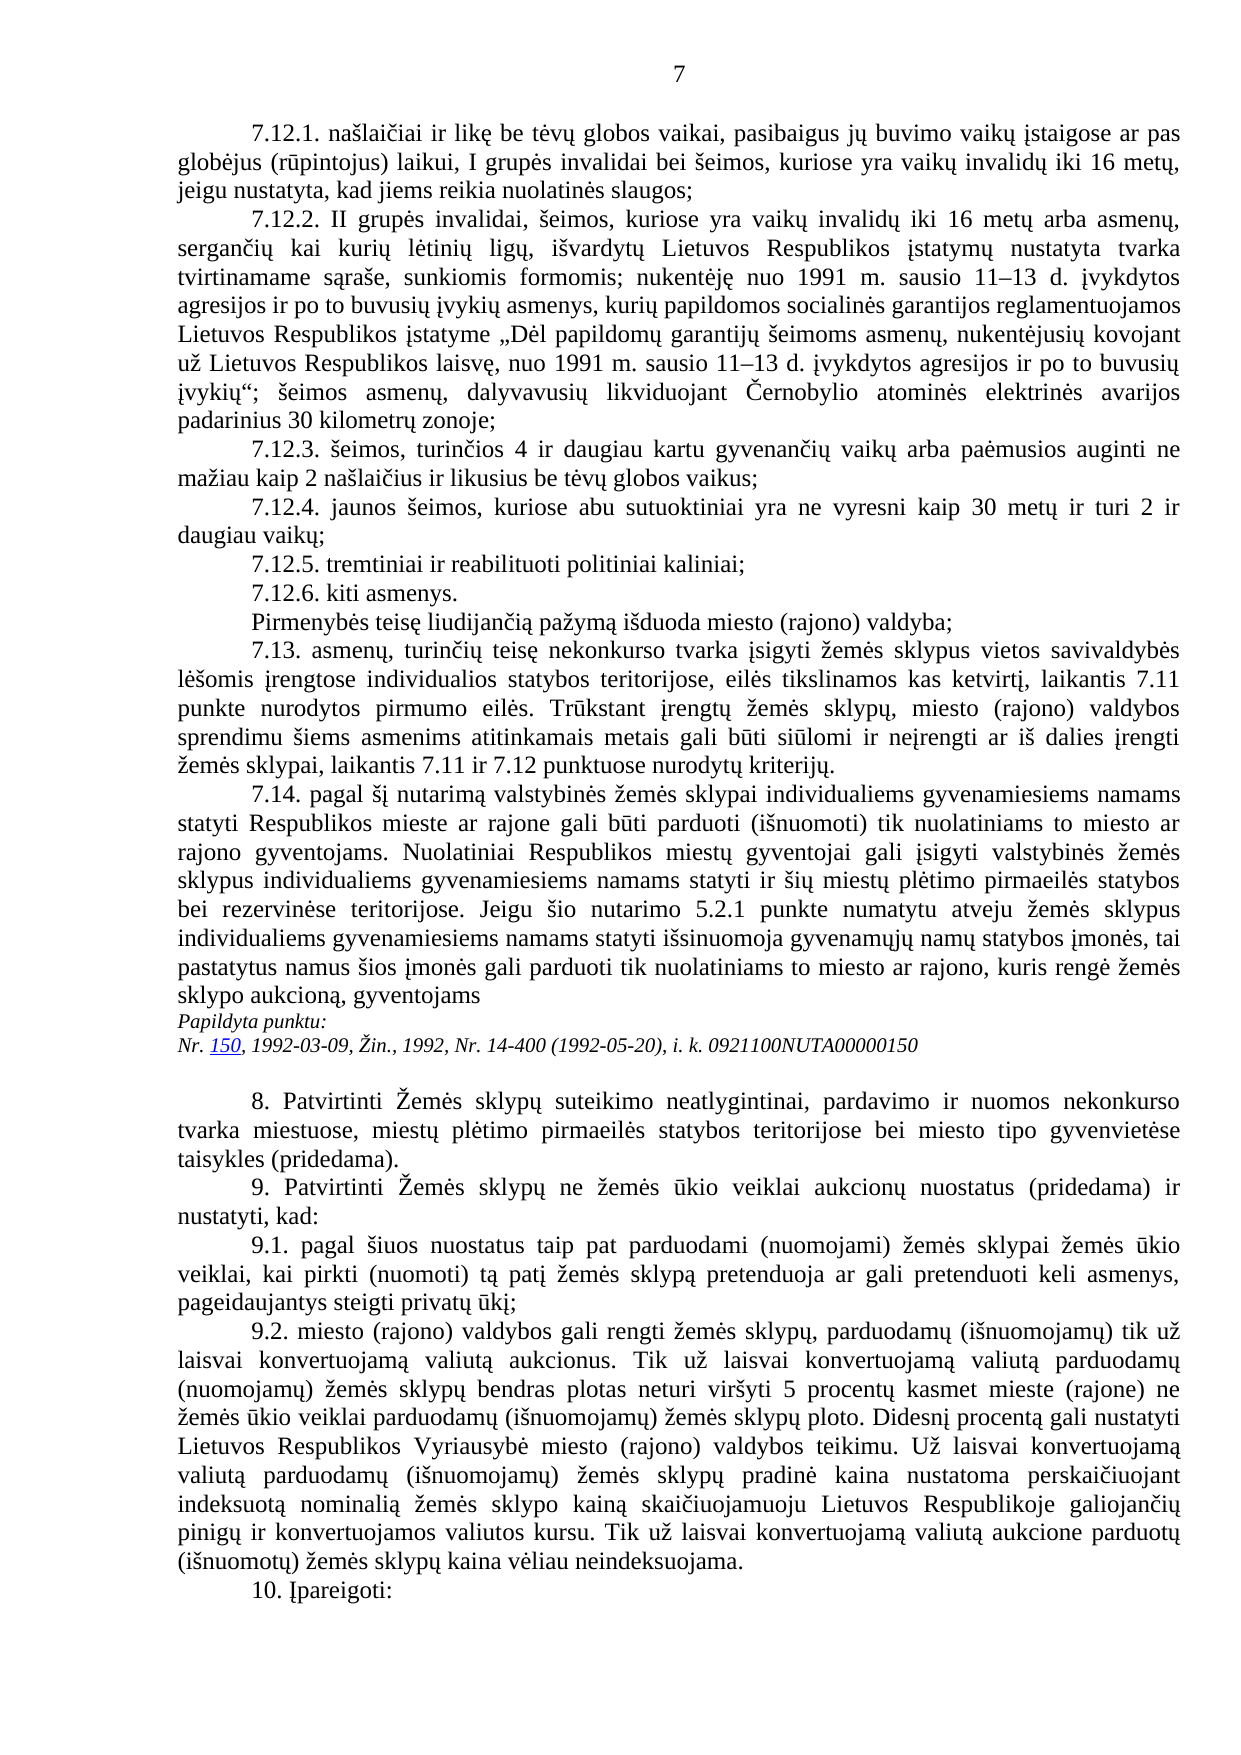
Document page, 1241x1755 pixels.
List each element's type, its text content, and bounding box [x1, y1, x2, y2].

text 10. Įpareigoti: [177, 1575, 1181, 1604]
text Nr. 150, 1992-03-09, Žin., 1992, Nr. 14-400 (1992-05-20), i. k. 0921100NUTA00000150 [177, 1033, 1181, 1057]
text 7.12.6. kiti asmenys. [177, 578, 1181, 607]
text 9.2. miesto (rajono) valdybos gali rengti žemės sklypų, parduodamų (išnuomojamų) tik už laisvai konvertuojamą valiutą aukcionus. Tik už laisvai konvertuojamą valiutą parduodamų (nuomojamų) žemės sklypų bendras plotas neturi viršyti 5 procentų kasmet mieste (rajone) ne žemės ūkio veiklai parduodamų (išnuomojamų) žemės sklypų ploto. Didesnį procentą gali nustatyti Lietuvos Respublikos Vyriausybė miesto (rajono) valdybos teikimu. Už laisvai konvertuojamą valiutą parduodamų (išnuomojamų) žemės sklypų pradinė kaina nustatoma perskaičiuojant indeksuotą nominalią žemės sklypo kainą skaičiuojamuoju Lietuvos Respublikoje galiojančių pinigų ir konvertuojamos valiutos kursu. Tik už laisvai konvertuojamą valiutą aukcione parduotų (išnuomotų) žemės sklypų kaina vėliau neindeksuojama. [177, 1316, 1181, 1575]
text 7.12.1. našlaičiai ir likę be tėvų globos vaikai, pasibaigus jų buvimo vaikų įstaigose ar pas globėjus (rūpintojus) laikui, I grupės invalidai bei šeimos, kuriose yra vaikų invalidų iki 16 metų, jeigu nustatyta, kad jiems reikia nuolatinės slaugos; [177, 118, 1181, 204]
text 7.13. asmenų, turinčių teisę nekonkurso tvarka įsigyti žemės sklypus vietos savivaldybės lėšomis įrengtose individualios statybos teritorijose, eilės tikslinamos kas ketvirtį, laikantis 7.11 punkte nurodytos pirmumo eilės. Trūkstant įrengtų žemės sklypų, miesto (rajono) valdybos sprendimu šiems asmenims atitinkamais metais gali būti siūlomi ir neįrengti ar iš dalies įrengti žemės sklypai, laikantis 7.11 ir 7.12 punktuose nurodytų kriterijų. [177, 636, 1181, 779]
text 9.1. pagal šiuos nuostatus taip pat parduodami (nuomojami) žemės sklypai žemės ūkio veiklai, kai pirkti (nuomoti) tą patį žemės sklypą pretenduoja ar gali pretenduoti keli asmenys, pageidaujantys steigti privatų ūkį; [177, 1230, 1181, 1316]
text 7.12.4. jaunos šeimos, kuriose abu sutuoktiniai yra ne vyresni kaip 30 metų ir turi 2 ir daugiau vaikų; [177, 492, 1181, 549]
text Pirmenybės teisę liudijančią pažymą išduoda miesto (rajono) valdyba; [177, 607, 1181, 636]
text 7.12.2. II grupės invalidai, šeimos, kuriose yra vaikų invalidų iki 16 metų arba asmenų, sergančių kai kurių lėtinių ligų, išvardytų Lietuvos Respublikos įstatymų nustatyta tvarka tvirtinamame sąraše, sunkiomis formomis; nukentėję nuo 1991 m. sausio 11–13 d. įvykdytos agresijos ir po to buvusių įvykių asmenys, kurių papildomos socialinės garantijos reglamentuojamos Lietuvos Respublikos įstatyme „Dėl papildomų garantijų šeimoms asmenų, nukentėjusių kovojant už Lietuvos Respublikos laisvę, nuo 1991 m. sausio 11–13 d. įvykdytos agresijos ir po to buvusių įvykių“; šeimos asmenų, dalyvavusių likviduojant Černobylio atominės elektrinės avarijos padarinius 30 kilometrų zonoje; [177, 204, 1181, 434]
text 7.14. pagal šį nutarimą valstybinės žemės sklypai individualiems gyvenamiesiems namams statyti Respublikos mieste ar rajone gali būti parduoti (išnuomoti) tik nuolatiniams to miesto ar rajono gyventojams. Nuolatiniai Respublikos miestų gyventojai gali įsigyti valstybinės žemės sklypus individualiems gyvenamiesiems namams statyti ir šių miestų plėtimo pirmaeilės statybos bei rezervinėse teritorijose. Jeigu šio nutarimo 5.2.1 punkte numatytu atveju žemės sklypus individualiems gyvenamiesiems namams statyti išsinuomoja gyvenamųjų namų statybos įmonės, tai pastatytus namus šios įmonės gali parduoti tik nuolatiniams to miesto ar rajono, kuris rengė žemės sklypo aukcioną, gyventojams [177, 779, 1181, 1009]
text 9. Patvirtinti Žemės sklypų ne žemės ūkio veiklai aukcionų nuostatus (pridedama) ir nustatyti, kad: [177, 1172, 1181, 1230]
text Papildyta punktu: [177, 1009, 1181, 1033]
text 7.12.3. šeimos, turinčios 4 ir daugiau kartu gyvenančių vaikų arba paėmusios auginti ne mažiau kaip 2 našlaičius ir likusius be tėvų globos vaikus; [177, 434, 1181, 492]
text 8. Patvirtinti Žemės sklypų suteikimo neatlygintinai, pardavimo ir nuomos nekonkurso tvarka miestuose, miestų plėtimo pirmaeilės statybos teritorijose bei miesto tipo gyvenvietėse taisykles (pridedama). [177, 1086, 1181, 1172]
text 7.12.5. tremtiniai ir reabilituoti politiniai kaliniai; [177, 549, 1181, 578]
